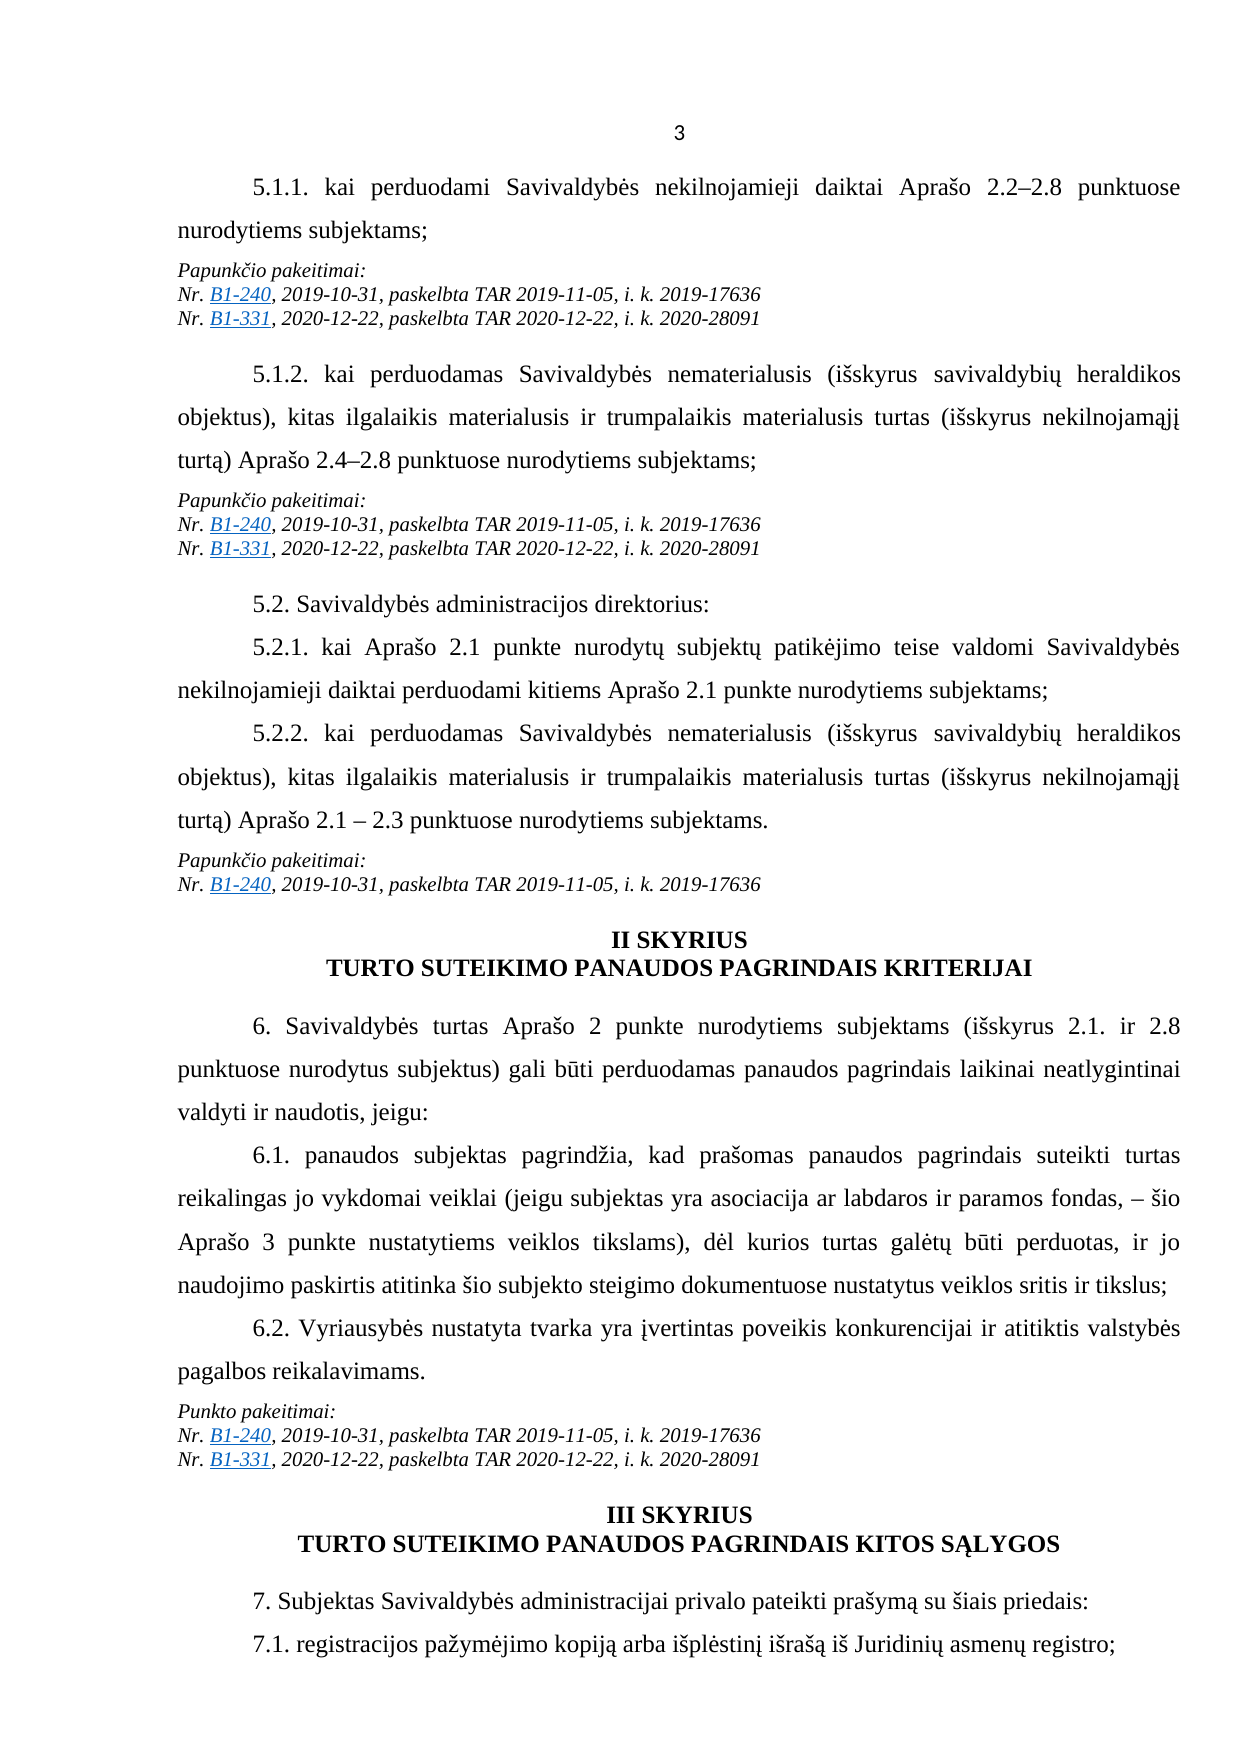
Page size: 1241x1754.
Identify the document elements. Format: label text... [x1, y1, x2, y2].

text 5.2.2. kai perduodamas Savivaldybės nematerialusis (išskyrus savivaldybių heraldikos objektus), kitas ilgalaikis materialusis ir trumpalaikis materialusis turtas (išskyrus nekilnojamąjį turtą) Aprašo 2.1 – 2.3 punktuose nurodytiems subjektams. [177, 718, 1181, 833]
text Nr. B1-240, 2019-10-31, paskelbta TAR 2019-11-05, i. k. 2019-17636 [177, 512, 1181, 536]
text 5.1.1. kai perduodami Savivaldybės nekilnojamieji daiktai Aprašo 2.2–2.8 punktuose nurodytiems subjektams; [177, 172, 1181, 243]
text Nr. B1-331, 2020-12-22, paskelbta TAR 2020-12-22, i. k. 2020-28091 [177, 306, 1181, 330]
text 6.1. panaudos subjektas pagrindžia, kad prašomas panaudos pagrindais suteikti turtas reikalingas jo vykdomai veiklai (jeigu subjektas yra asociacija ar labdaros ir paramos fondas, – šio Aprašo 3 punkte nustatytiems veiklos tikslams), dėl kurios turtas galėtų būti perduotas, ir jo naudojimo paskirtis atitinka šio subjekto steigimo dokumentuose nustatytus veiklos sritis ir tikslus; [177, 1140, 1181, 1298]
text Nr. B1-240, 2019-10-31, paskelbta TAR 2019-11-05, i. k. 2019-17636 [177, 1423, 1181, 1447]
text Nr. B1-240, 2019-10-31, paskelbta TAR 2019-11-05, i. k. 2019-17636 [177, 282, 1181, 306]
text 7. Subjektas Savivaldybės administracijai privalo pateikti prašymą su šiais priedais: [177, 1586, 1181, 1615]
text Papunkčio pakeitimai: [177, 488, 1181, 512]
text 5.2.1. kai Aprašo 2.1 punkte nurodytų subjektų patikėjimo teise valdomi Savivaldybės nekilnojamieji daiktai perduodami kitiems Aprašo 2.1 punkte nurodytiems subjektams; [177, 632, 1181, 704]
text TURTO SUTEIKIMO PANAUDOS PAGRINDAIS KRITERIJAI [177, 953, 1181, 982]
text Papunkčio pakeitimai: [177, 848, 1181, 872]
text Nr. B1-240, 2019-10-31, paskelbta TAR 2019-11-05, i. k. 2019-17636 [177, 872, 1181, 896]
text Nr. B1-331, 2020-12-22, paskelbta TAR 2020-12-22, i. k. 2020-28091 [177, 1447, 1181, 1471]
text 6. Savivaldybės turtas Aprašo 2 punkte nurodytiems subjektams (išskyrus 2.1. ir 2.8 punktuose nurodytus subjektus) gali būti perduodamas panaudos pagrindais laikinai neatlygintinai valdyti ir naudotis, jeigu: [177, 1011, 1181, 1126]
text TURTO SUTEIKIMO PANAUDOS PAGRINDAIS KITOS SĄLYGOS [177, 1529, 1181, 1558]
text 5.2. Savivaldybės administracijos direktorius: [177, 589, 1181, 618]
text II SKYRIUS [177, 925, 1181, 953]
text 6.2. Vyriausybės nustatyta tvarka yra įvertintas poveikis konkurencijai ir atitiktis valstybės pagalbos reikalavimams. [177, 1313, 1181, 1385]
text Nr. B1-331, 2020-12-22, paskelbta TAR 2020-12-22, i. k. 2020-28091 [177, 536, 1181, 560]
text III SKYRIUS [177, 1500, 1181, 1529]
text Papunkčio pakeitimai: [177, 258, 1181, 282]
text 7.1. registracijos pažymėjimo kopiją arba išplėstinį išrašą iš Juridinių asmenų registro; [177, 1629, 1181, 1658]
text Punkto pakeitimai: [177, 1399, 1181, 1423]
text 5.1.2. kai perduodamas Savivaldybės nematerialusis (išskyrus savivaldybių heraldikos objektus), kitas ilgalaikis materialusis ir trumpalaikis materialusis turtas (išskyrus nekilnojamąjį turtą) Aprašo 2.4–2.8 punktuose nurodytiems subjektams; [177, 359, 1181, 474]
